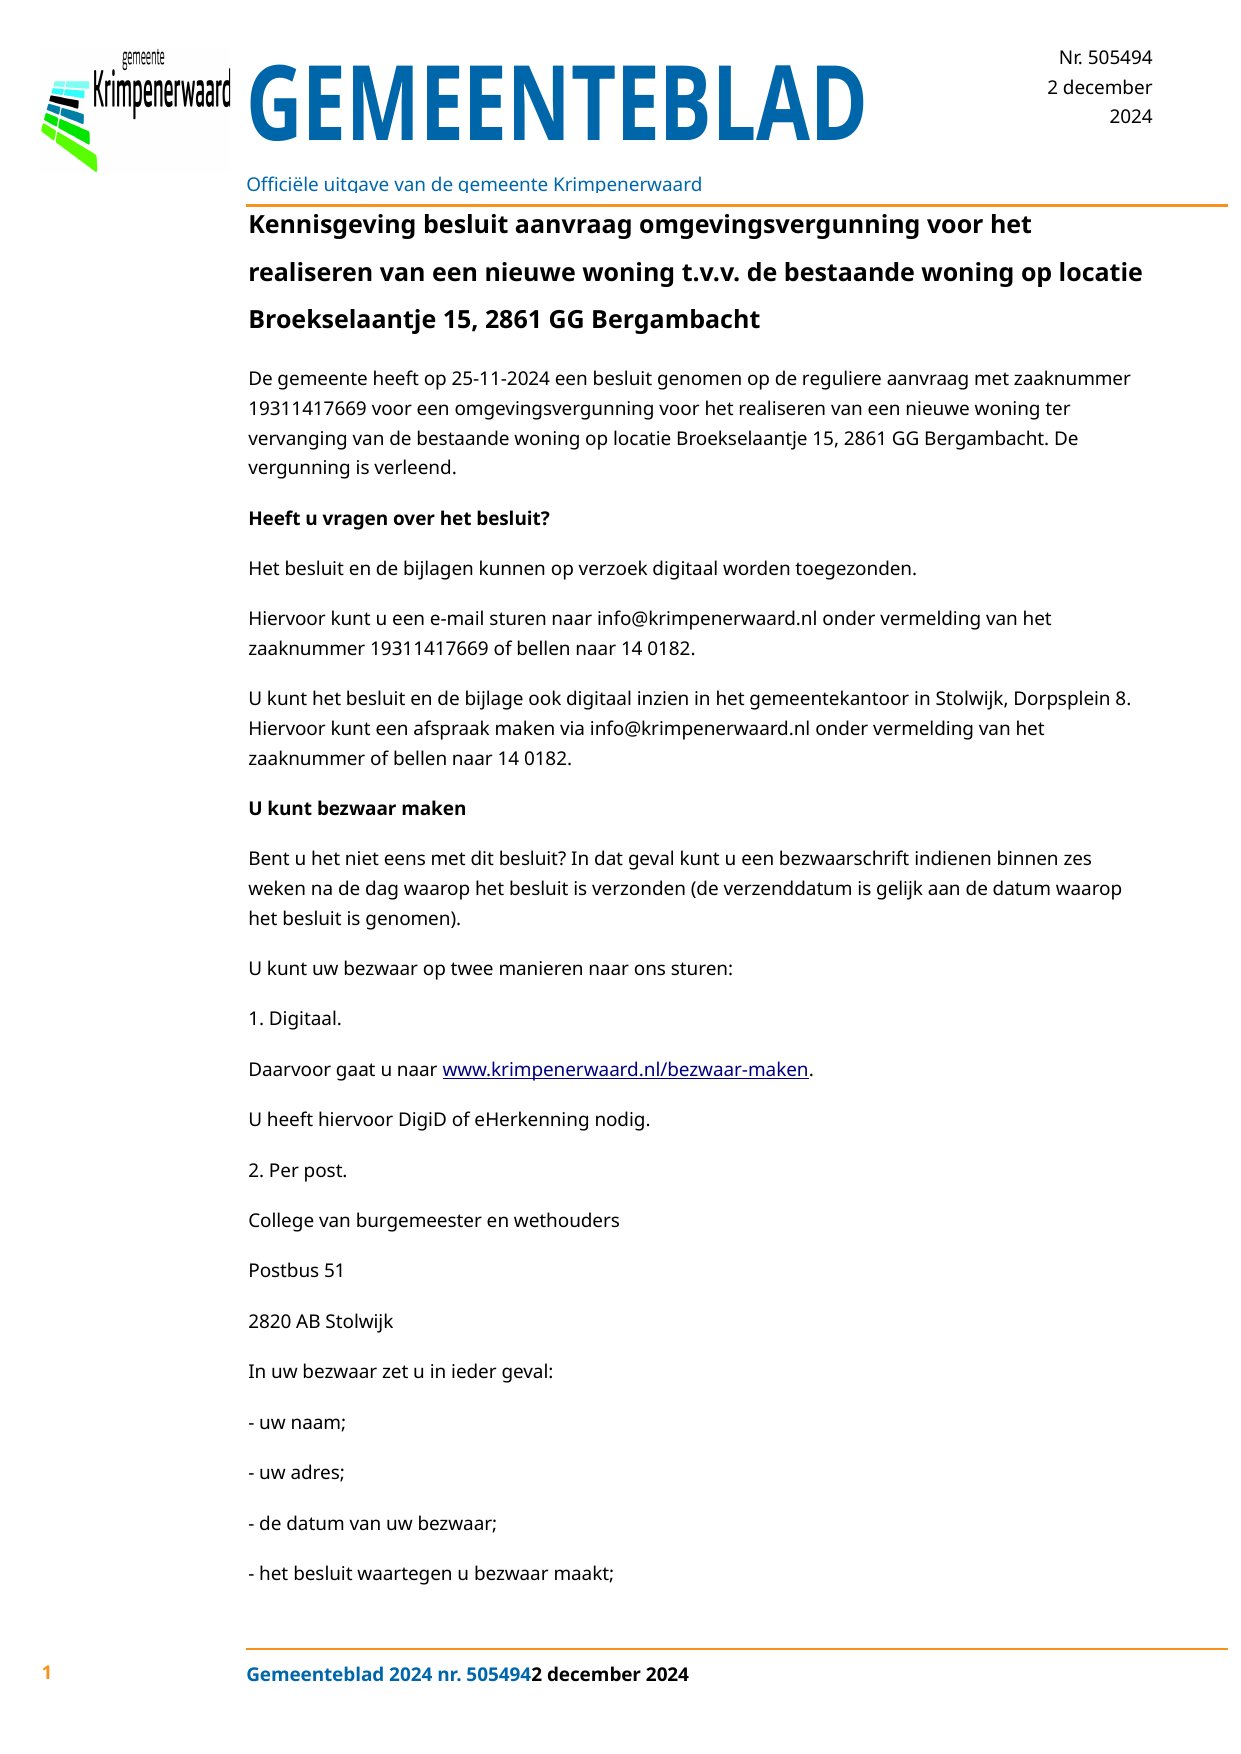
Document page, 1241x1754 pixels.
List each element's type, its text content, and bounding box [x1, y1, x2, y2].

text - het besluit waartegen u bezwaar maakt; [248, 1560, 1152, 1586]
text 2820 AB Stolwijk [248, 1308, 1152, 1334]
text U heeft hiervoor DigiD of eHerkenning nodig. [248, 1106, 1152, 1132]
text Daarvoor gaat u naar www.krimpenerwaard.nl/bezwaar-maken. [248, 1056, 1152, 1082]
text De gemeente heeft op 25-11-2024 een besluit genomen op de reguliere aanvraag met zaaknummer 19311417669 voor een omgevingsvergunning voor het realiseren van een nieuwe woning ter vervanging van de bestaande woning op locatie Broekselaantje 15, 2861 GG Bergambacht. De vergunning is verleend. [248, 366, 1152, 480]
picture [41, 47, 231, 172]
text U kunt uw bezwaar op twee manieren naar ons sturen: [248, 955, 1152, 981]
text 2. Per post. [248, 1157, 1152, 1182]
text - de datum van uw bezwaar; [248, 1510, 1152, 1535]
text - uw naam; [248, 1409, 1152, 1434]
text - uw adres; [248, 1459, 1152, 1485]
text Heeft u vragen over het besluit? [248, 505, 1152, 530]
text College van burgemeester en wethouders [248, 1207, 1152, 1233]
text Postbus 51 [248, 1258, 1152, 1283]
text U kunt bezwaar maken [248, 795, 1152, 821]
text Kennisgeving besluit aanvraag omgevingsvergunning voor het realiseren van een nieuwe woning t.v.v. de bestaande woning op locatie Broekselaantje 15, 2861 GG Bergambacht [248, 207, 1152, 336]
text Hiervoor kunt u een e-mail sturen naar info@krimpenerwaard.nl onder vermelding van het zaaknummer 19311417669 of bellen naar 14 0182. [248, 606, 1152, 661]
text In uw bezwaar zet u in ieder geval: [248, 1358, 1152, 1384]
text Bent u het niet eens met dit besluit? In dat geval kunt u een bezwaarschrift indienen binnen zes weken na de dag waarop het besluit is verzonden (de verzenddatum is gelijk aan de datum waarop het besluit is genomen). [248, 846, 1152, 930]
text 1. Digitaal. [248, 1006, 1152, 1031]
text Het besluit en de bijlagen kunnen op verzoek digitaal worden toegezonden. [248, 555, 1152, 581]
text U kunt het besluit en de bijlage ook digitaal inzien in het gemeentekantoor in Stolwijk, Dorpsplein 8. Hiervoor kunt een afspraak maken via info@krimpenerwaard.nl onder vermelding van het zaaknummer of bellen naar 14 0182. [248, 686, 1152, 770]
